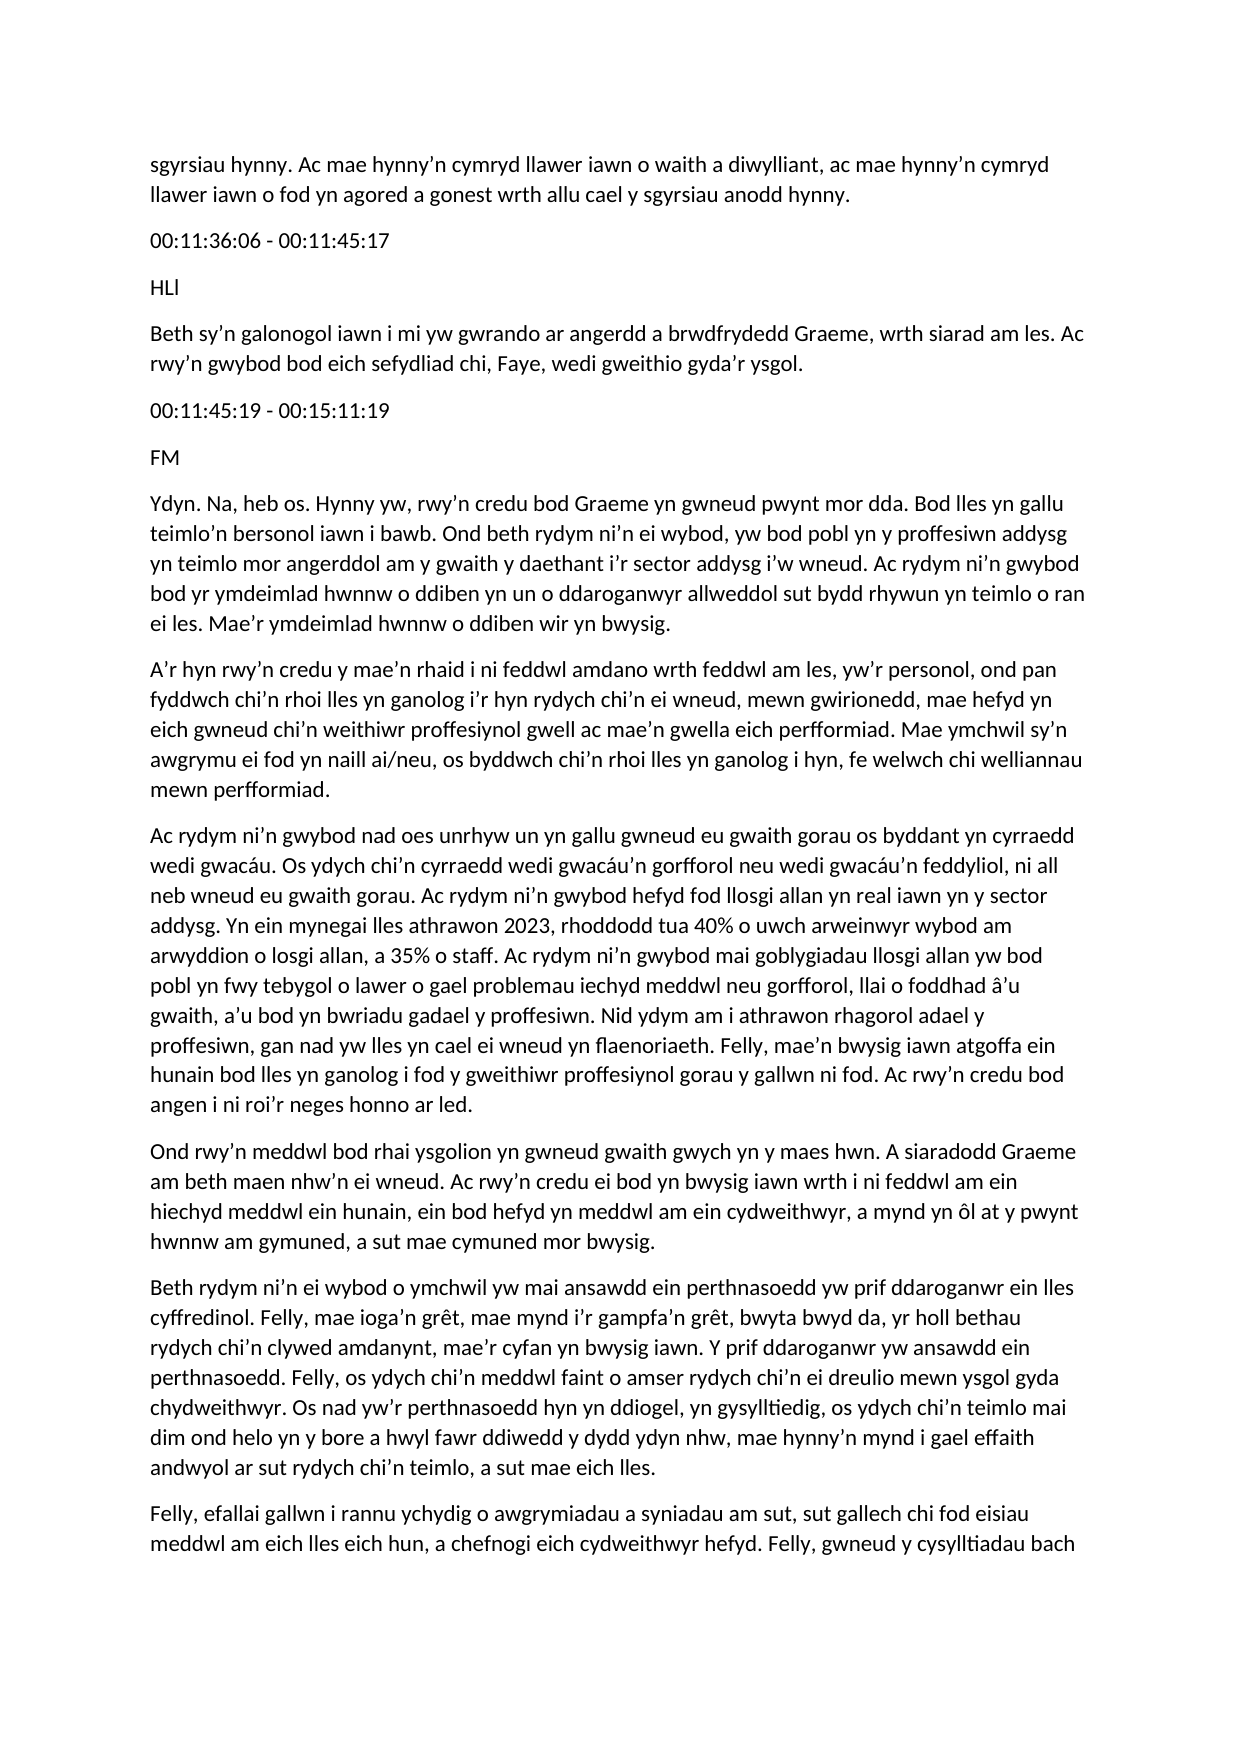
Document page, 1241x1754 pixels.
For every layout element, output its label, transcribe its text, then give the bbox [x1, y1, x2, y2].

text Ydyn. Na, heb os. Hynny yw, rwy’n credu bod Graeme yn gwneud pwynt mor dda. Bod lles yn gallu teimlo’n bersonol iawn i bawb. Ond beth rydym ni’n ei wybod, yw bod pobl yn y proffesiwn addysg yn teimlo mor angerddol am y gwaith y daethant i’r sector addysg i’w wneud. Ac rydym ni’n gwybod bod yr ymdeimlad hwnnw o ddiben yn un o ddaroganwyr allweddol sut bydd rhywun yn teimlo o ran ei les. Mae’r ymdeimlad hwnnw o ddiben wir yn bwysig. [150, 489, 1090, 637]
text Ond rwy’n meddwl bod rhai ysgolion yn gwneud gwaith gwych yn y maes hwn. A siaradodd Graeme am beth maen nhw’n ei wneud. Ac rwy’n credu ei bod yn bwysig iawn wrth i ni feddwl am ein hiechyd meddwl ein hunain, ein bod hefyd yn meddwl am ein cydweithwyr, a mynd yn ôl at y pwynt hwnnw am gymuned, a sut mae cymuned mor bwysig. [150, 1137, 1090, 1255]
text Felly, efallai gallwn i rannu ychydig o awgrymiadau a syniadau am sut, sut gallech chi fod eisiau meddwl am eich lles eich hun, a chefnogi eich cydweithwyr hefyd. Felly, gwneud y cysylltiadau bach [150, 1499, 1090, 1557]
text Ac rydym ni’n gwybod nad oes unrhyw un yn gallu gwneud eu gwaith gorau os byddant yn cyrraedd wedi gwacáu. Os ydych chi’n cyrraedd wedi gwacáu’n gorfforol neu wedi gwacáu’n feddyliol, ni all neb wneud eu gwaith gorau. Ac rydym ni’n gwybod hefyd fod llosgi allan yn real iawn yn y sector addysg. Yn ein mynegai lles athrawon 2023, rhoddodd tua 40% o uwch arweinwyr wybod am arwyddion o losgi allan, a 35% o staff. Ac rydym ni’n gwybod mai goblygiadau llosgi allan yw bod pobl yn fwy tebygol o lawer o gael problemau iechyd meddwl neu gorfforol, llai o foddhad â’u gwaith, a’u bod yn bwriadu gadael y proffesiwn. Nid ydym am i athrawon rhagorol adael y proffesiwn, gan nad yw lles yn cael ei wneud yn flaenoriaeth. Felly, mae’n bwysig iawn atgoffa ein hunain bod lles yn ganolog i fod y gweithiwr proffesiynol gorau y gallwn ni fod. Ac rwy’n credu bod angen i ni roi’r neges honno ar led. [150, 821, 1090, 1118]
text Beth sy’n galonogol iawn i mi yw gwrando ar angerdd a brwdfrydedd Graeme, wrth siarad am les. Ac rwy’n gwybod bod eich sefydliad chi, Faye, wedi gweithio gyda’r ysgol. [150, 319, 1090, 377]
text A’r hyn rwy’n credu y mae’n rhaid i ni feddwl amdano wrth feddwl am les, yw’r personol, ond pan fyddwch chi’n rhoi lles yn ganolog i’r hyn rydych chi’n ei wneud, mewn gwirionedd, mae hefyd yn eich gwneud chi’n weithiwr proffesiynol gwell ac mae’n gwella eich perfformiad. Mae ymchwil sy’n awgrymu ei fod yn naill ai/neu, os byddwch chi’n rhoi lles yn ganolog i hyn, fe welwch chi welliannau mewn perfformiad. [150, 655, 1090, 803]
text 00:11:36:06 - 00:11:45:17 [150, 226, 1090, 254]
text sgyrsiau hynny. Ac mae hynny’n cymryd llawer iawn o waith a diwylliant, ac mae hynny’n cymryd llawer iawn o fod yn agored a gonest wrth allu cael y sgyrsiau anodd hynny. [150, 150, 1090, 208]
text 00:11:45:19 - 00:15:11:19 [150, 396, 1090, 424]
text HLl [150, 273, 1090, 301]
text FM [150, 443, 1090, 471]
text Beth rydym ni’n ei wybod o ymchwil yw mai ansawdd ein perthnasoedd yw prif ddaroganwr ein lles cyffredinol. Felly, mae ioga’n grêt, mae mynd i’r gampfa’n grêt, bwyta bwyd da, yr holl bethau rydych chi’n clywed amdanynt, mae’r cyfan yn bwysig iawn. Y prif ddaroganwr yw ansawdd ein perthnasoedd. Felly, os ydych chi’n meddwl faint o amser rydych chi’n ei dreulio mewn ysgol gyda chydweithwyr. Os nad yw’r perthnasoedd hyn yn ddiogel, yn gysylltiedig, os ydych chi’n teimlo mai dim ond helo yn y bore a hwyl fawr ddiwedd y dydd ydyn nhw, mae hynny’n mynd i gael effaith andwyol ar sut rydych chi’n teimlo, a sut mae eich lles. [150, 1273, 1090, 1481]
